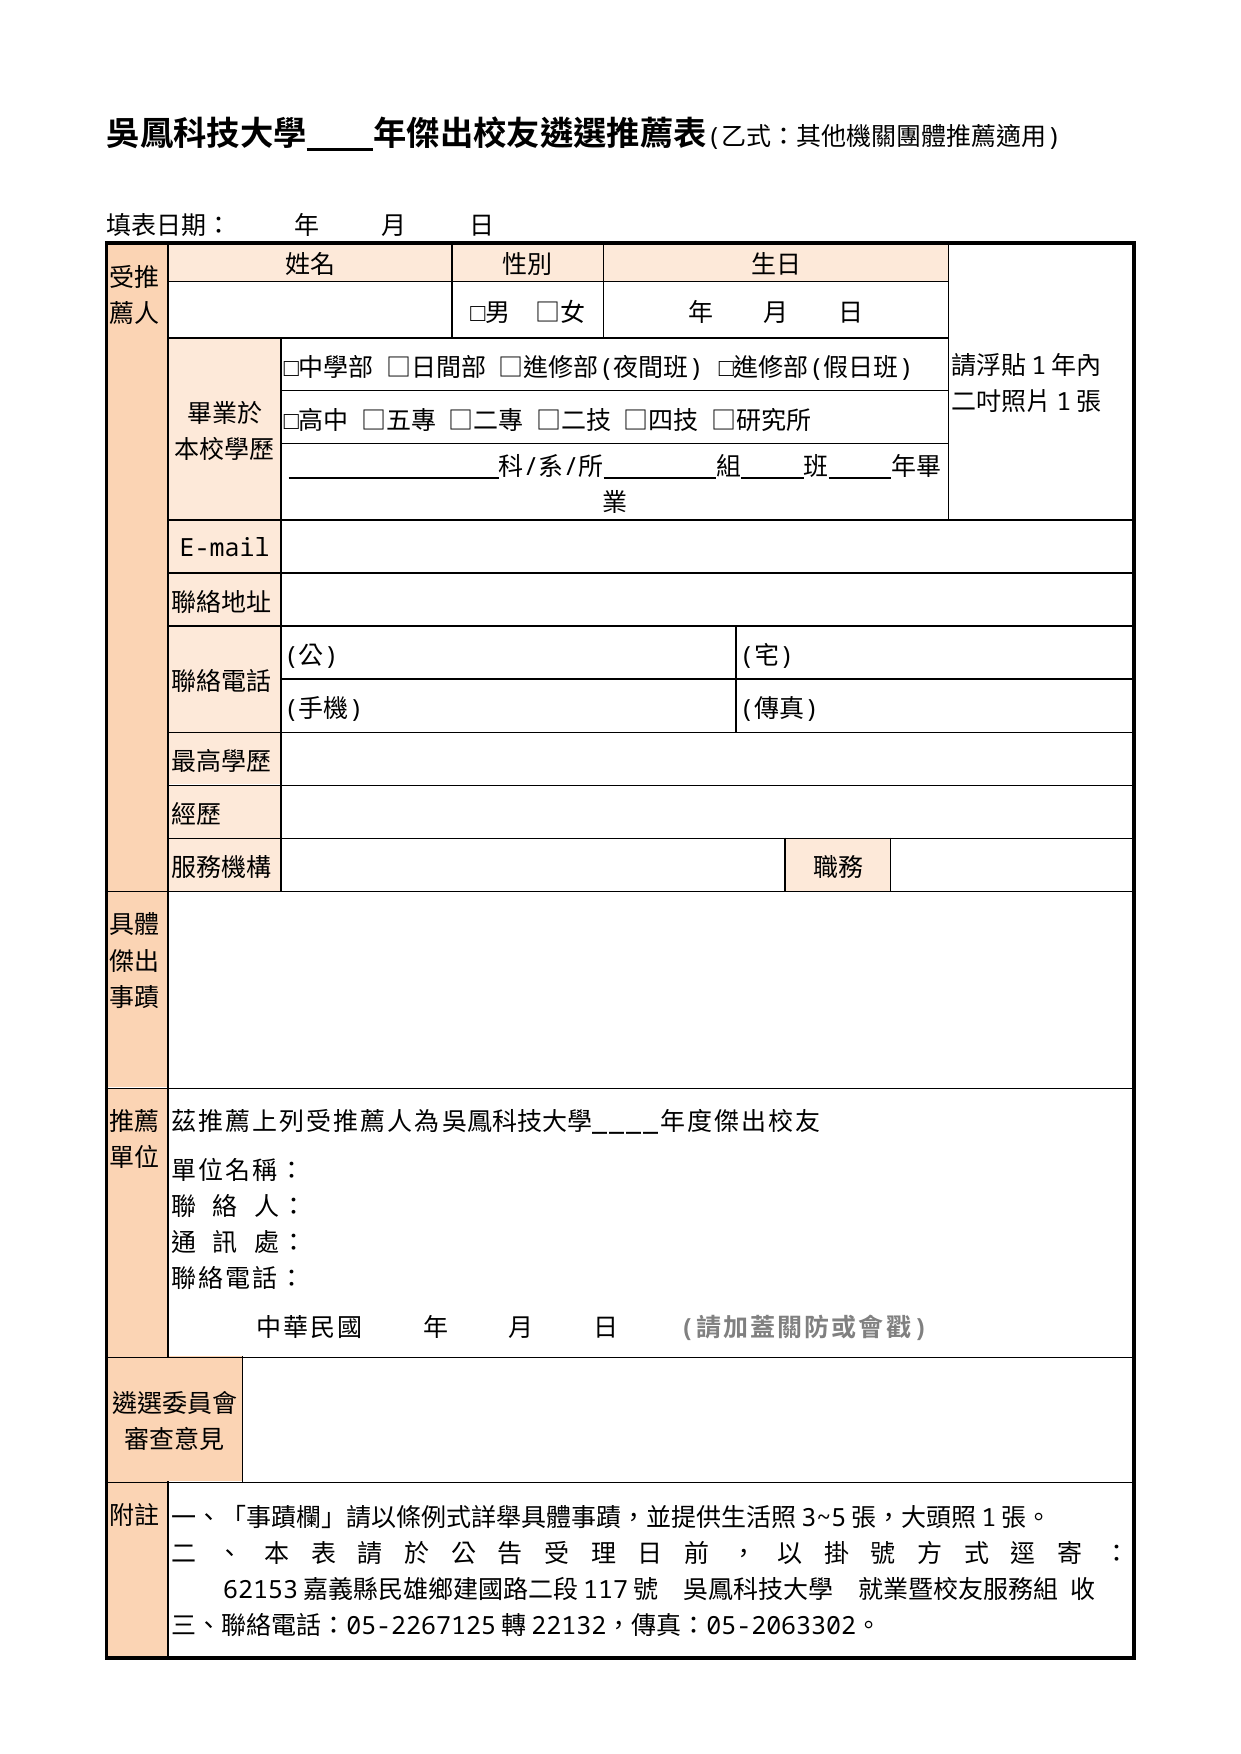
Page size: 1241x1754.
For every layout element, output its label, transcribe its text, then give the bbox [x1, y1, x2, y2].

table_cell [282, 733, 1132, 784]
table_cell [282, 521, 1132, 572]
table_cell □男 □女 [453, 282, 603, 337]
table_cell 具體傑出事蹟 [108, 892, 167, 1087]
table_cell 年 月 日 [604, 282, 948, 337]
table_cell 遴選委員會審查意見 [108, 1358, 242, 1481]
table_cell 茲推薦上列受推薦人為吳鳳科技大學____年度傑出校友 單位名稱： 聯 絡 人： 通 訊 處： 聯絡電話： 中華民國 年 月 日 (請加蓋關防或會戳) [169, 1089, 1132, 1356]
table_cell 職務 [786, 839, 890, 891]
table_cell 最高學歷 [169, 733, 280, 784]
table_cell [891, 839, 1132, 891]
table_cell [169, 892, 1132, 1087]
table_cell 一、「事蹟欄」請以條例式詳舉具體事蹟，並提供生活照3~5張，大頭照1張。 二、本表請於公告受理日前，以掛號方式逕寄： 62153嘉義縣民雄鄉建國路二段117號 吳鳳科技大學 就業暨校友服務組 收 三、聯絡電話：05-2267125轉22132，傳真：05-2063302。 [169, 1483, 1132, 1656]
table_cell □中學部 □日間部 □進修部(夜間班) □進修部(假日班) [282, 339, 948, 390]
table_header 性別 [453, 245, 603, 281]
table_header 請浮貼1年內 二吋照片1張 [949, 245, 1132, 519]
table_cell (手機) [282, 680, 735, 731]
table_header 生日 [604, 245, 948, 281]
table_cell [282, 574, 1132, 625]
table_cell 聯絡電話 [169, 627, 280, 731]
table_cell (公) [282, 627, 735, 678]
table_cell [169, 282, 451, 337]
table_cell 服務機構 [169, 839, 280, 891]
table_cell [282, 786, 1132, 838]
table_cell (宅) [737, 627, 1132, 678]
table_cell (傳真) [737, 680, 1132, 731]
table_cell 經歷 [169, 786, 280, 838]
table_cell 聯絡地址 [169, 574, 280, 625]
table_header 姓名 [169, 245, 451, 281]
text 吳鳳科技大學 年傑出校友遴選推薦表(乙式：其他機關團體推薦適用) [106, 107, 1134, 155]
table_cell □高中 □五專 □二專 □二技 □四技 □研究所 [282, 391, 948, 443]
table_cell [243, 1358, 1132, 1481]
text 填表日期： 年 月 日 [106, 205, 1134, 241]
table_cell E-mail [169, 521, 280, 572]
table_cell 科/系/所 組 班 年畢業 [282, 444, 948, 519]
table_cell [282, 839, 784, 891]
table_header 受推薦人 [108, 245, 167, 891]
table_cell 推薦單位 [108, 1089, 167, 1356]
table_cell 畢業於 本校學歷 [169, 339, 280, 519]
table_cell 附註 [108, 1483, 167, 1656]
